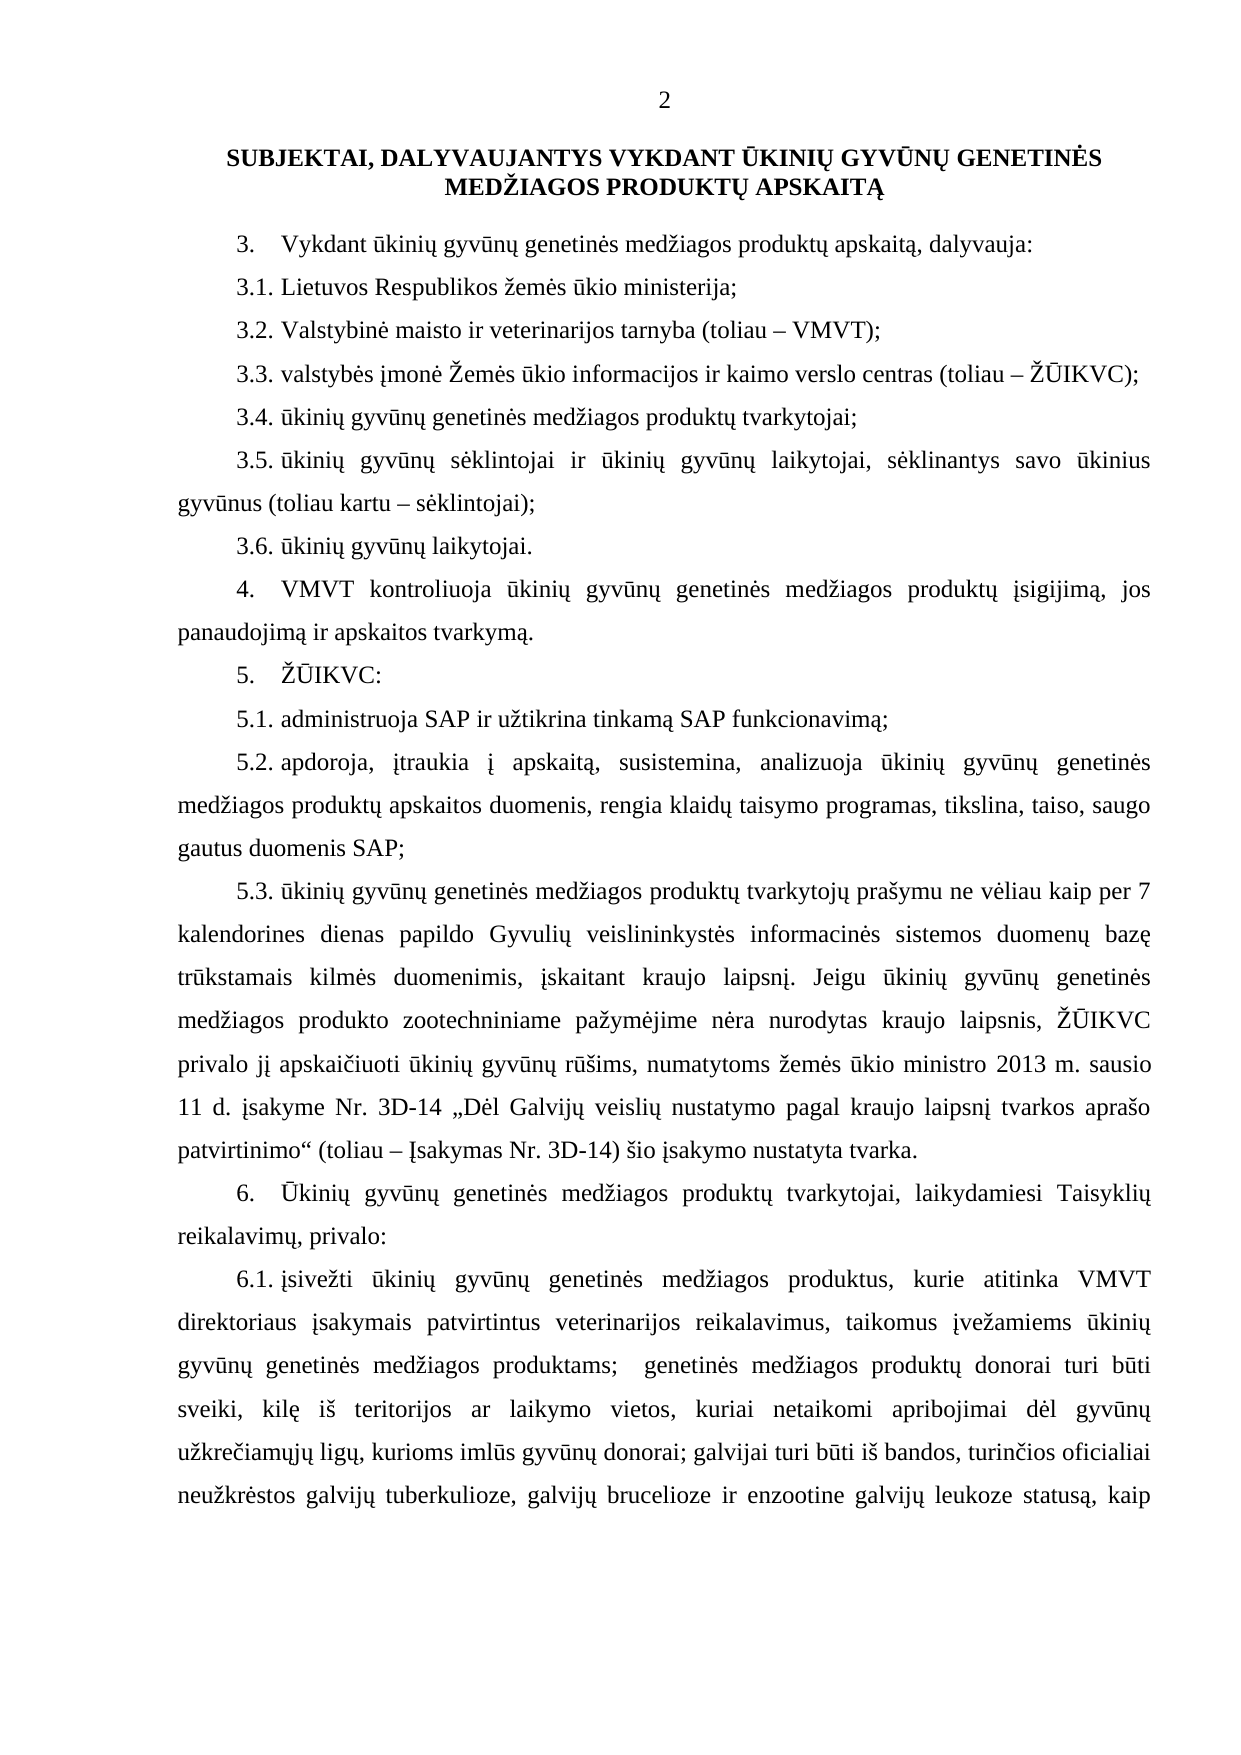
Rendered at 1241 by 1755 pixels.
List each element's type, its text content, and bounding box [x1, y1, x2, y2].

text 3. Vykdant ūkinių gyvūnų genetinės medžiagos produktų apskaitą, dalyvauja: [177, 229, 1152, 258]
text 5.1. administruoja SAP ir užtikrina tinkamą SAP funkcionavimą; [177, 704, 1152, 732]
text 6. Ūkinių gyvūnų genetinės medžiagos produktų tvarkytojai, laikydamiesi Taisyklių reikalavimų, privalo: [177, 1178, 1152, 1250]
text 5.2. apdoroja, įtraukia į apskaitą, susistemina, analizuoja ūkinių gyvūnų genetinės medžiagos produktų apskaitos duomenis, rengia klaidų taisymo programas, tikslina, taiso, saugo gautus duomenis SAP; [177, 747, 1152, 862]
text 4. VMVT kontroliuoja ūkinių gyvūnų genetinės medžiagos produktų įsigijimą, jos panaudojimą ir apskaitos tvarkymą. [177, 574, 1152, 646]
text SUBJEKTAI, DALYVAUJANTYS VYKDANT ŪKINIŲ GYVŪNŲ GENETINĖS MEDŽIAGOS PRODUKTŲ APSKAITĄ [177, 143, 1152, 201]
text 3.4. ūkinių gyvūnų genetinės medžiagos produktų tvarkytojai; [177, 402, 1152, 431]
text 3.6. ūkinių gyvūnų laikytojai. [177, 531, 1152, 560]
text 6.1. įsivežti ūkinių gyvūnų genetinės medžiagos produktus, kurie atitinka VMVT direktoriaus įsakymais patvirtintus veterinarijos reikalavimus, taikomus įvežamiems ūkinių gyvūnų genetinės medžiagos produktams; genetinės medžiagos produktų donorai turi būti sveiki, kilę iš teritorijos ar laikymo vietos, kuriai netaikomi apribojimai dėl gyvūnų užkrečiamųjų ligų, kurioms imlūs gyvūnų donorai; galvijai turi būti iš bandos, turinčios oficialiai neužkrėstos galvijų tuberkulioze, galvijų brucelioze ir enzootine galvijų leukoze statusą, kaip [177, 1264, 1152, 1509]
text 3.3. valstybės įmonė Žemės ūkio informacijos ir kaimo verslo centras (toliau – ŽŪIKVC); [177, 359, 1152, 387]
text 3.1. Lietuvos Respublikos žemės ūkio ministerija; [177, 272, 1152, 301]
text 3.5. ūkinių gyvūnų sėklintojai ir ūkinių gyvūnų laikytojai, sėklinantys savo ūkinius gyvūnus (toliau kartu – sėklintojai); [177, 445, 1152, 517]
text 5. ŽŪIKVC: [177, 661, 1152, 689]
text 3.2. Valstybinė maisto ir veterinarijos tarnyba (toliau – VMVT); [177, 316, 1152, 344]
text 5.3. ūkinių gyvūnų genetinės medžiagos produktų tvarkytojų prašymu ne vėliau kaip per 7 kalendorines dienas papildo Gyvulių veislininkystės informacinės sistemos duomenų bazę trūkstamais kilmės duomenimis, įskaitant kraujo laipsnį. Jeigu ūkinių gyvūnų genetinės medžiagos produkto zootechniniame pažymėjime nėra nurodytas kraujo laipsnis, ŽŪIKVC privalo jį apskaičiuoti ūkinių gyvūnų rūšims, numatytoms žemės ūkio ministro 2013 m. sausio 11 d. įsakyme Nr. 3D-14 „Dėl Galvijų veislių nustatymo pagal kraujo laipsnį tvarkos aprašo patvirtinimo“ (toliau – Įsakymas Nr. 3D-14) šio įsakymo nustatyta tvarka. [177, 876, 1152, 1164]
